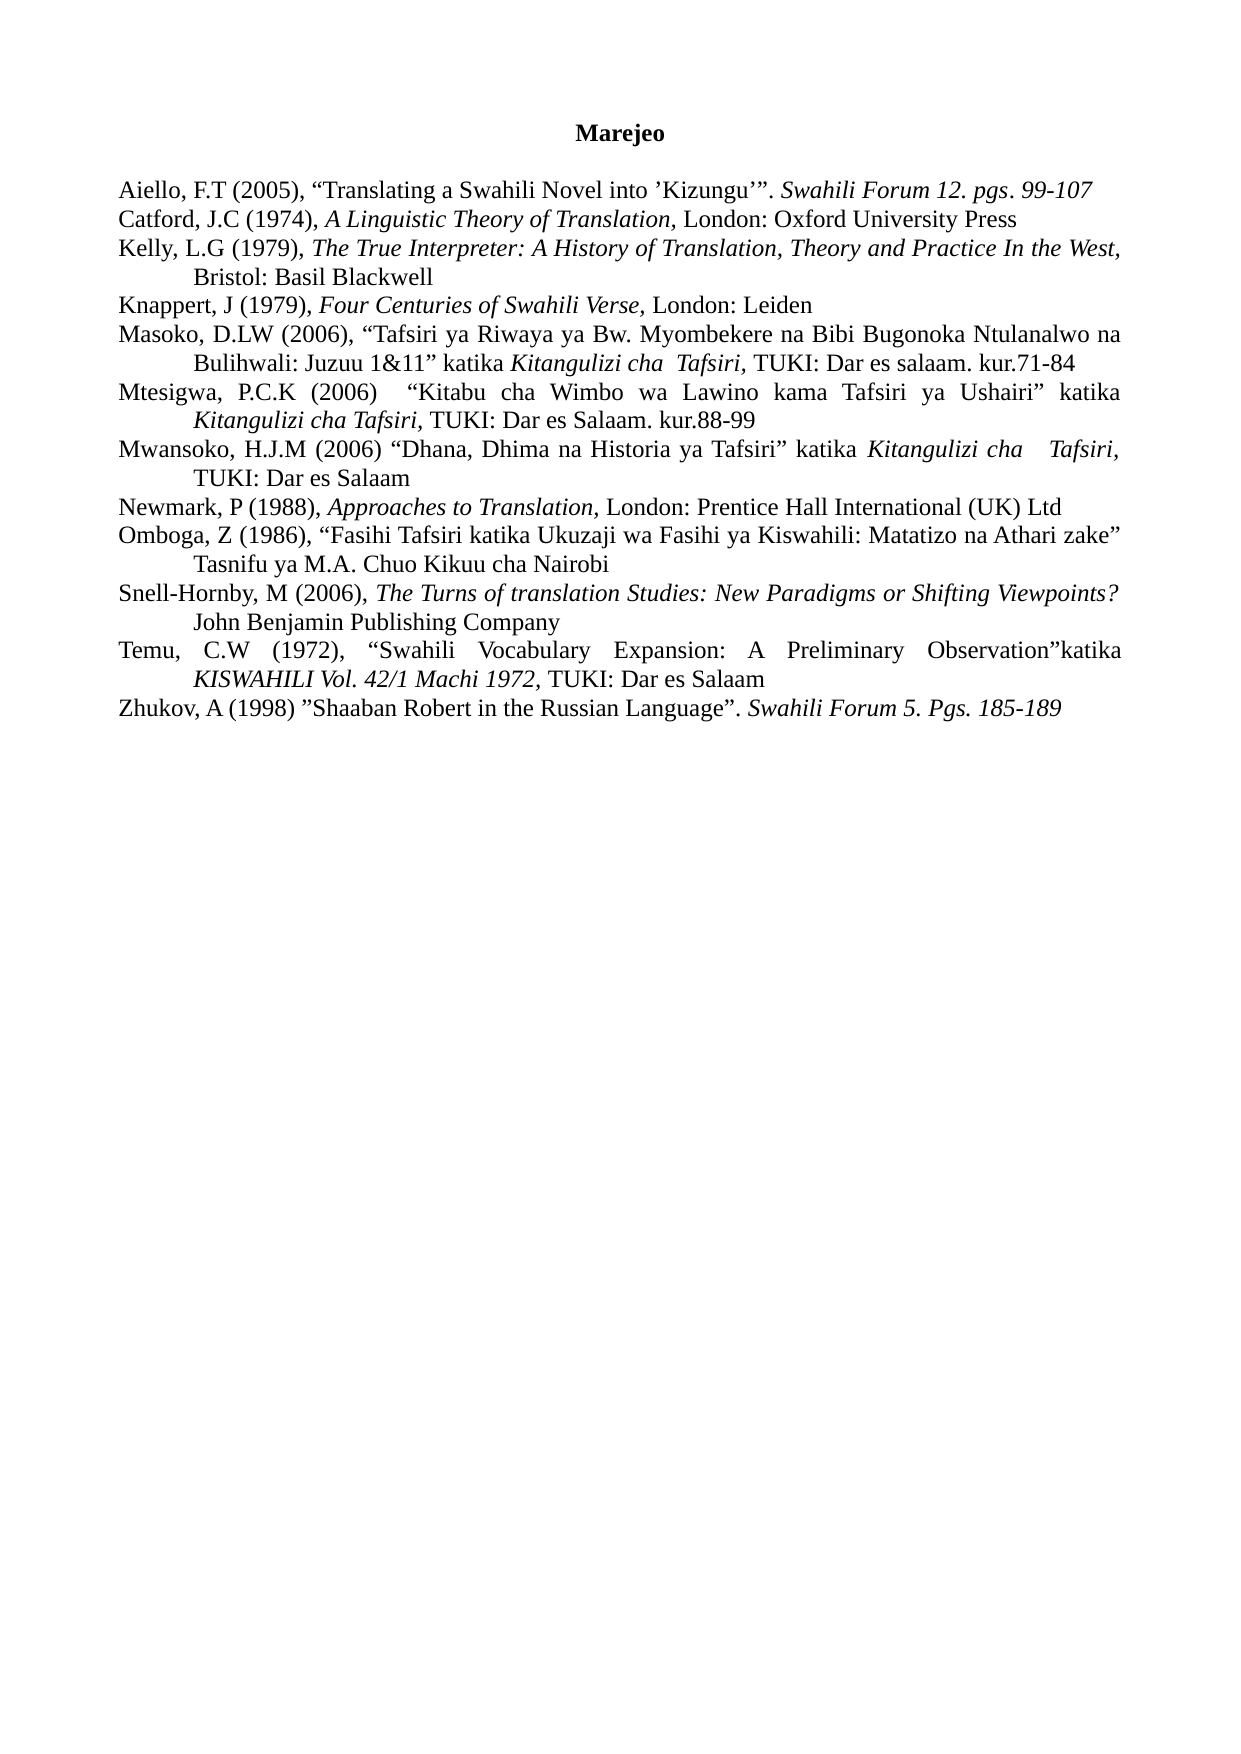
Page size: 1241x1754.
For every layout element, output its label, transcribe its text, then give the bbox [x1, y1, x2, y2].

text Aiello, F.T (2005), “Translating a Swahili Novel into ’Kizungu’”. Swahili Forum 12. pgs. 99-107 [118, 176, 1122, 204]
text Omboga, Z (1986), “Fasihi Tafsiri katika Ukuzaji wa Fasihi ya Kiswahili: Matatizo na Athari zake” Tasnifu ya M.A. Chuo Kikuu cha Nairobi [118, 521, 1122, 578]
text Temu, C.W (1972), “Swahili Vocabulary Expansion: A Preliminary Observation”katika KISWAHILI Vol. 42/1 Machi 1972, TUKI: Dar es Salaam [118, 636, 1122, 693]
text Zhukov, A (1998) ”Shaaban Robert in the Russian Language”. Swahili Forum 5. Pgs. 185-189 [118, 693, 1122, 722]
text Knappert, J (1979), Four Centuries of Swahili Verse, London: Leiden [118, 291, 1122, 319]
text Mwansoko, H.J.M (2006) “Dhana, Dhima na Historia ya Tafsiri” katika Kitangulizi cha Tafsiri, TUKI: Dar es Salaam [118, 434, 1122, 492]
text Snell-Hornby, M (2006), The Turns of translation Studies: New Paradigms or Shifting Viewpoints? John Benjamin Publishing Company [118, 578, 1122, 636]
text Kelly, L.G (1979), The True Interpreter: A History of Translation, Theory and Practice In the West, Bristol: Basil Blackwell [118, 233, 1122, 291]
text Newmark, P (1988), Approaches to Translation, London: Prentice Hall International (UK) Ltd [118, 492, 1122, 521]
subtitle Marejeo [118, 118, 1122, 147]
text Mtesigwa, P.C.K (2006) “Kitabu cha Wimbo wa Lawino kama Tafsiri ya Ushairi” katika Kitangulizi cha Tafsiri, TUKI: Dar es Salaam. kur.88-99 [118, 377, 1122, 434]
text Masoko, D.LW (2006), “Tafsiri ya Riwaya ya Bw. Myombekere na Bibi Bugonoka Ntulanalwo na Bulihwali: Juzuu 1&11” katika Kitangulizi cha Tafsiri, TUKI: Dar es salaam. kur.71-84 [118, 319, 1122, 377]
text Catford, J.C (1974), A Linguistic Theory of Translation, London: Oxford University Press [118, 204, 1122, 233]
